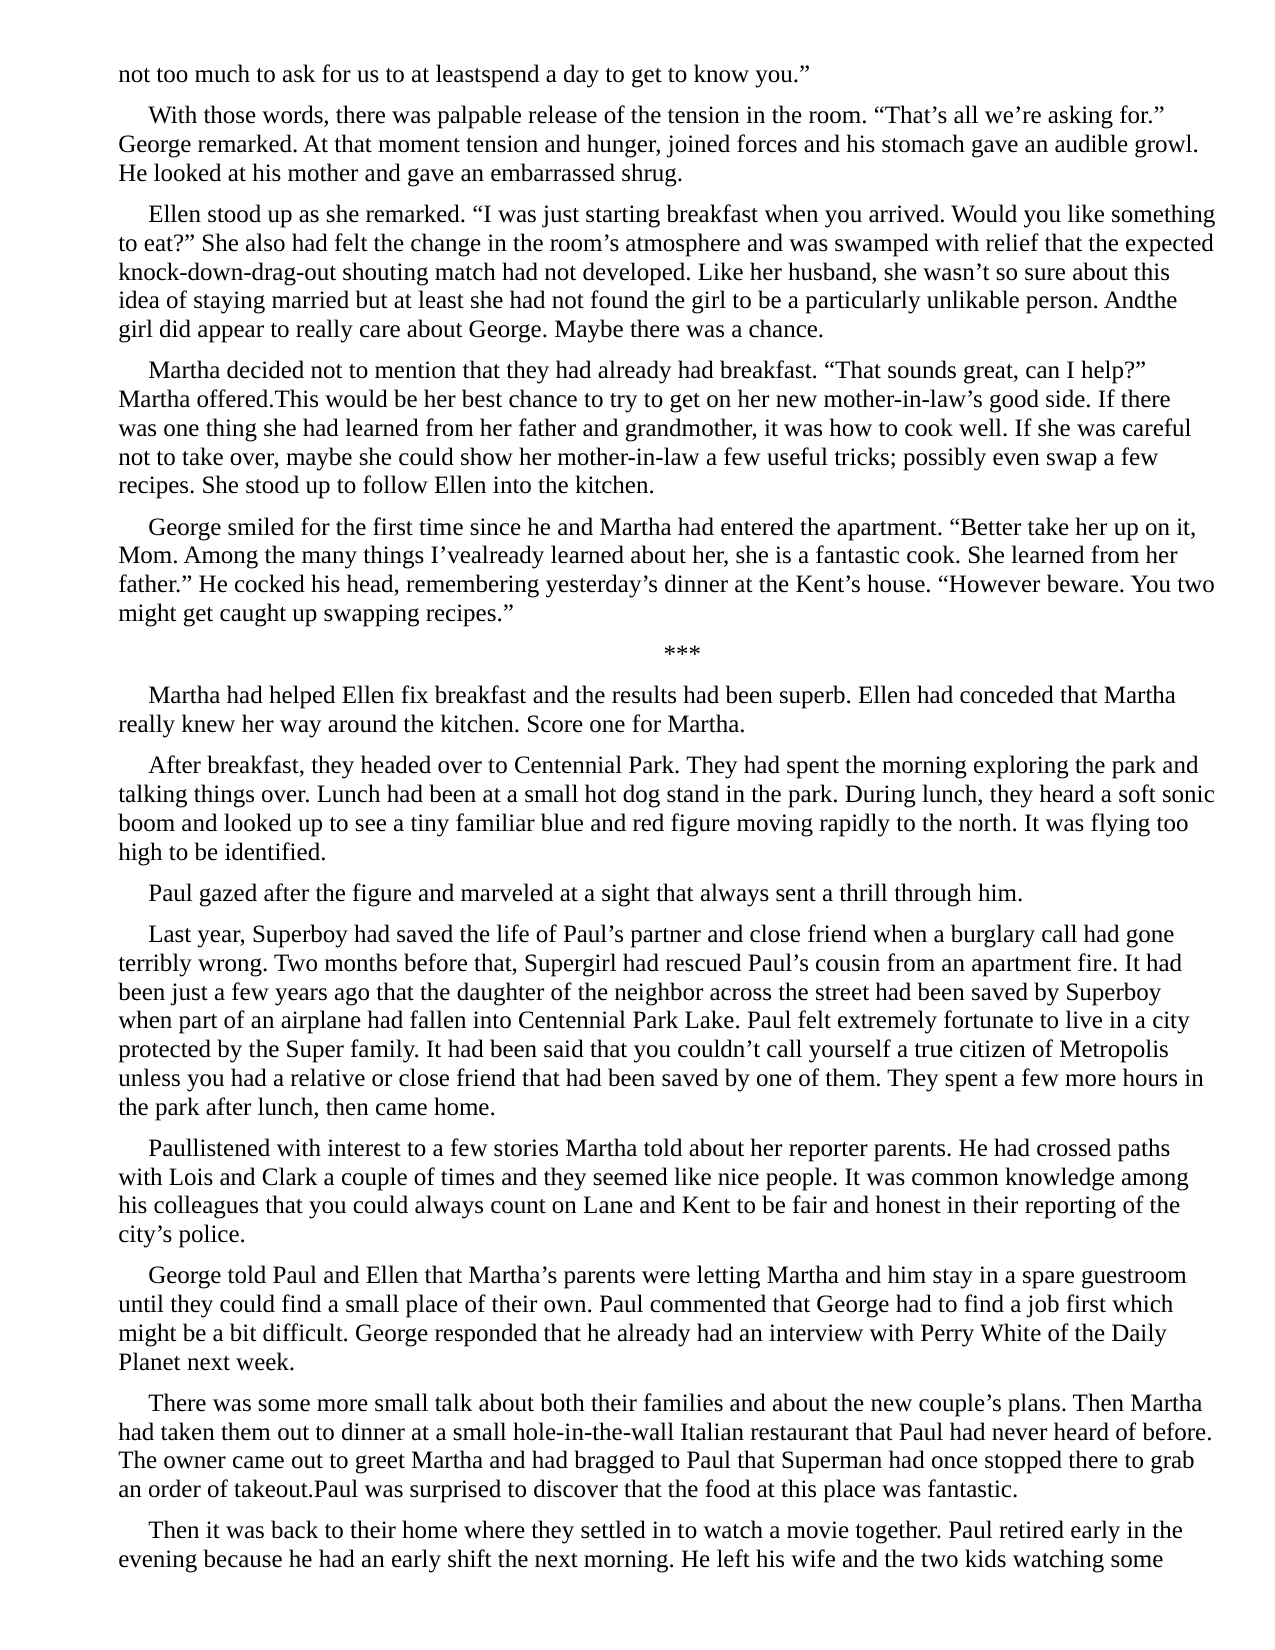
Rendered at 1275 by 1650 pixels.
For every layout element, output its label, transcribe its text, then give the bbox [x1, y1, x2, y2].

text Ellen stood up as she remarked. “I was just starting breakfast when you arrived. Would you like something to eat?” She also had felt the change in the room’s atmosphere and was swamped with relief that the expected knock-down-drag-out shouting match had not developed. Like her husband, she wasn’t so sure about this idea of staying married but at least she had not found the girl to be a particularly unlikable person. Andthe girl did appear to really care about George. Maybe there was a chance. [118, 199, 1216, 343]
text Martha had helped Ellen fix breakfast and the results had been superb. Ellen had conceded that Martha really knew her way around the kitchen. Score one for Martha. [118, 680, 1216, 738]
text George told Paul and Ellen that Martha’s parents were letting Martha and him stay in a spare guestroom until they could find a small place of their own. Paul commented that George had to find a job first which might be a bit difficult. George responded that he already had an interview with Perry White of the Daily Planet next week. [118, 1260, 1216, 1375]
text Paullistened with interest to a few stories Martha told about her reporter parents. He had crossed paths with Lois and Clark a couple of times and they seemed like nice people. It was common knowledge among his colleagues that you could always count on Lane and Kent to be fair and honest in their reporting of the city’s police. [118, 1133, 1216, 1248]
text Martha decided not to mention that they had already had breakfast. “That sounds great, can I help?” Martha offered.This would be her best chance to try to get on her new mother-in-law’s good side. If there was one thing she had learned from her father and grandmother, it was how to cook well. If she was careful not to take over, maybe she could show her mother-in-law a few useful tricks; possibly even swap a few recipes. She stood up to follow Ellen into the kitchen. [118, 355, 1216, 499]
text Then it was back to their home where they settled in to watch a movie together. Paul retired early in the evening because he had an early shift the next morning. He left his wife and the two kids watching some [118, 1515, 1216, 1573]
text Paul gazed after the figure and marveled at a sight that always sent a thrill through him. [118, 878, 1216, 907]
text not too much to ask for us to at leastspend a day to get to know you.” [118, 59, 1216, 88]
text With those words, there was palpable release of the tension in the room. “That’s all we’re asking for.” George remarked. At that moment tension and hunger, joined forces and his stomach gave an audible growl. He looked at his mother and gave an embarrassed shrug. [118, 100, 1216, 187]
text There was some more small talk about both their families and about the new couple’s plans. Then Martha had taken them out to dinner at a small hole-in-the-wall Italian restaurant that Paul had never heard of before. The owner came out to greet Martha and had bragged to Paul that Superman had once stopped there to grab an order of takeout.Paul was surprised to discover that the food at this place was fantastic. [118, 1388, 1216, 1503]
text After breakfast, they headed over to Centennial Park. They had spent the morning exploring the park and talking things over. Lunch had been at a small hot dog stand in the park. During lunch, they heard a soft sonic boom and looked up to see a tiny familiar blue and red figure moving rapidly to the north. It was flying too high to be identified. [118, 750, 1216, 865]
text George smiled for the first time since he and Martha had entered the apartment. “Better take her up on it, Mom. Among the many things I’vealready learned about her, she is a fantastic cook. She learned from her father.” He cocked his head, remembering yesterday’s dinner at the Kent’s house. “However beware. You two might get caught up swapping recipes.” [118, 512, 1216, 627]
text *** [118, 639, 1216, 668]
text Last year, Superboy had saved the life of Paul’s partner and close friend when a burglary call had gone terribly wrong. Two months before that, Supergirl had rescued Paul’s cousin from an apartment fire. It had been just a few years ago that the daughter of the neighbor across the street had been saved by Superboy when part of an airplane had fallen into Centennial Park Lake. Paul felt extremely fortunate to live in a city protected by the Super family. It had been said that you couldn’t call yourself a true citizen of Metropolis unless you had a relative or close friend that had been saved by one of them. They spent a few more hours in the park after lunch, then came home. [118, 919, 1216, 1120]
